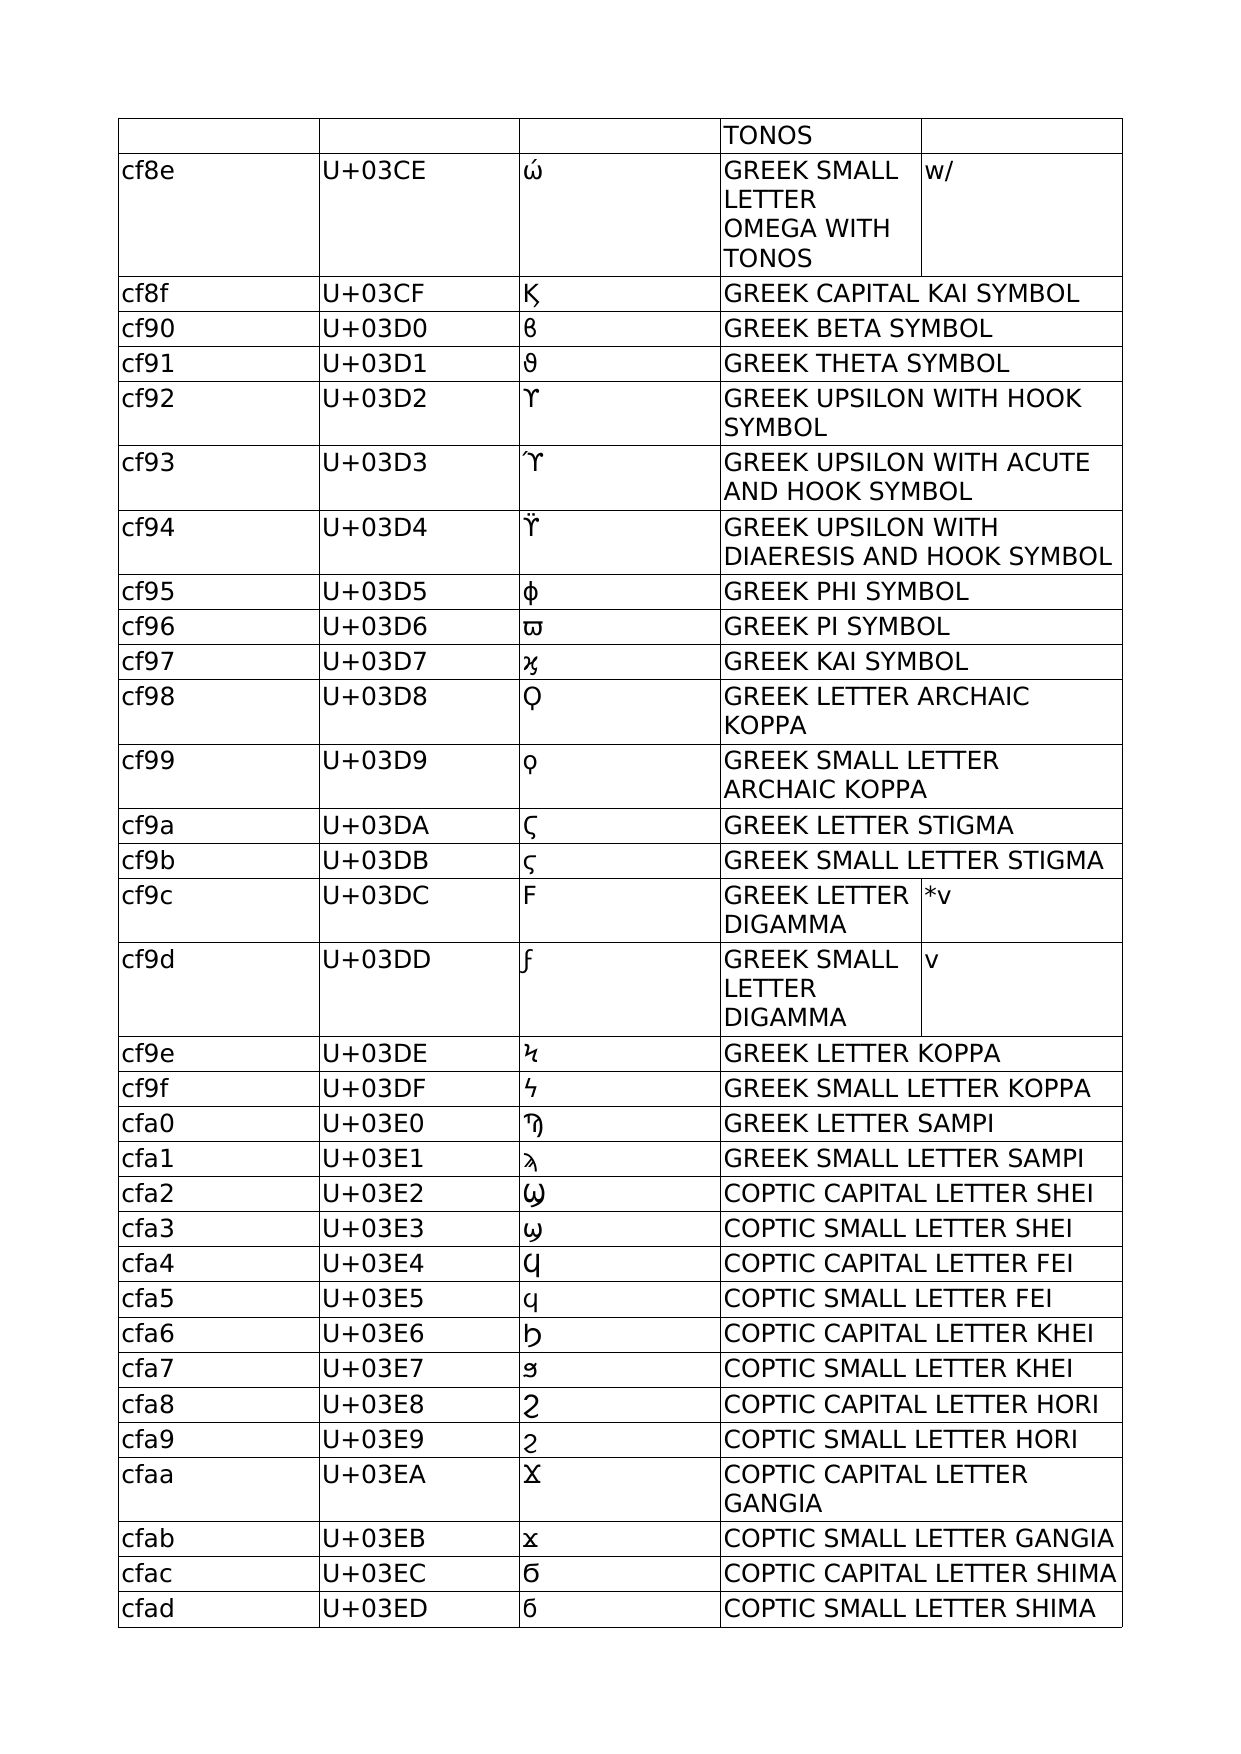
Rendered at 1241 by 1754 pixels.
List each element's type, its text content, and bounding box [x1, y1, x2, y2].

table_cell cfa2 [119, 1177, 319, 1211]
table_cell ϑ [520, 347, 720, 381]
table_cell GREEK KAI SYMBOL [721, 645, 1122, 679]
table_cell COPTIC CAPITAL LETTER GANGIA [721, 1458, 1122, 1521]
table_cell U+03D5 [320, 575, 519, 609]
table_cell cfa7 [119, 1353, 319, 1387]
table_cell U+03D8 [320, 680, 519, 743]
table_cell cf8e [119, 154, 319, 276]
table_cell COPTIC SMALL LETTER SHEI [721, 1212, 1122, 1246]
table_cell Ϝ [520, 879, 720, 942]
table_cell ϟ [520, 1072, 720, 1106]
table_cell Ϫ [520, 1458, 720, 1521]
table_cell COPTIC CAPITAL LETTER HORI [721, 1388, 1122, 1422]
table_cell cf98 [119, 680, 319, 743]
table_cell U+03E6 [320, 1318, 519, 1352]
table_cell ϡ [520, 1142, 720, 1176]
table_cell cf9f [119, 1072, 319, 1106]
table_cell U+03E4 [320, 1247, 519, 1281]
table_cell U+03DF [320, 1072, 519, 1106]
table_cell cf9b [119, 844, 319, 878]
table_cell GREEK THETA SYMBOL [721, 347, 1122, 381]
table_cell COPTIC SMALL LETTER KHEI [721, 1353, 1122, 1387]
table_cell cf9c [119, 879, 319, 942]
table_cell U+03DD [320, 943, 519, 1036]
table_cell w/ [922, 154, 1122, 276]
table_cell GREEK LETTER STIGMA [721, 809, 1122, 843]
table_cell [320, 119, 519, 153]
table_cell ϙ [520, 745, 720, 808]
table_cell cfa3 [119, 1212, 319, 1246]
table_cell cf93 [119, 446, 319, 510]
table_cell ϐ [520, 312, 720, 346]
table_cell COPTIC SMALL LETTER GANGIA [721, 1522, 1122, 1556]
table_cell cfa4 [119, 1247, 319, 1281]
table_cell U+03E9 [320, 1423, 519, 1457]
table_cell U+03D0 [320, 312, 519, 346]
table_cell Ϡ [520, 1107, 720, 1141]
table_cell ϝ [520, 943, 720, 1036]
table_cell GREEK LETTER DIGAMMA [721, 879, 921, 942]
table_cell cf95 [119, 575, 319, 609]
table_cell cfa1 [119, 1142, 319, 1176]
table_cell U+03CE [320, 154, 519, 276]
table_cell cf91 [119, 347, 319, 381]
table_cell *v [922, 879, 1122, 942]
table_cell cf99 [119, 745, 319, 808]
table_cell U+03DA [320, 809, 519, 843]
table_cell ϭ [520, 1592, 720, 1627]
table_cell ϛ [520, 844, 720, 878]
table_cell ϕ [520, 575, 720, 609]
table_cell Ϟ [520, 1037, 720, 1071]
table_cell cf9d [119, 943, 319, 1036]
table_cell cf97 [119, 645, 319, 679]
table_cell U+03DC [320, 879, 519, 942]
table_cell [119, 119, 319, 153]
table_cell U+03D3 [320, 446, 519, 510]
table_cell ϩ [520, 1423, 720, 1457]
table_cell cfa6 [119, 1318, 319, 1352]
table_cell [520, 119, 720, 153]
table_cell cfa5 [119, 1282, 319, 1317]
table_cell ϓ [520, 446, 720, 510]
table_cell U+03E5 [320, 1282, 519, 1317]
table_cell U+03E3 [320, 1212, 519, 1246]
table_cell GREEK SMALL LETTER KOPPA [721, 1072, 1122, 1106]
table_cell Ϛ [520, 809, 720, 843]
table_cell Ϩ [520, 1388, 720, 1422]
table_cell Ϥ [520, 1247, 720, 1281]
table_cell cfaa [119, 1458, 319, 1521]
table_cell COPTIC SMALL LETTER SHIMA [721, 1592, 1122, 1627]
table_cell U+03EC [320, 1557, 519, 1591]
table_cell ϥ [520, 1282, 720, 1317]
table_cell GREEK LETTER KOPPA [721, 1037, 1122, 1071]
table_cell cf92 [119, 382, 319, 445]
table_cell v [922, 943, 1122, 1036]
table_cell U+03D7 [320, 645, 519, 679]
table_cell U+03CF [320, 277, 519, 311]
table_cell GREEK UPSILON WITH HOOK SYMBOL [721, 382, 1122, 445]
table_cell ϖ [520, 610, 720, 644]
table_cell GREEK CAPITAL KAI SYMBOL [721, 277, 1122, 311]
table_cell COPTIC CAPITAL LETTER SHEI [721, 1177, 1122, 1211]
table_cell U+03D2 [320, 382, 519, 445]
table_cell cfa0 [119, 1107, 319, 1141]
table_cell U+03EB [320, 1522, 519, 1556]
table_cell ώ [520, 154, 720, 276]
table_cell COPTIC SMALL LETTER HORI [721, 1423, 1122, 1457]
table_cell U+03E2 [320, 1177, 519, 1211]
table_cell GREEK UPSILON WITH ACUTE AND HOOK SYMBOL [721, 446, 1122, 510]
table_cell ϣ [520, 1212, 720, 1246]
table_cell cf94 [119, 511, 319, 574]
table_cell ϗ [520, 645, 720, 679]
table_cell U+03D1 [320, 347, 519, 381]
table_cell GREEK SMALL LETTER OMEGA WITH TONOS [721, 154, 921, 276]
table_cell GREEK SMALL LETTER STIGMA [721, 844, 1122, 878]
table_cell U+03D9 [320, 745, 519, 808]
table_cell U+03E0 [320, 1107, 519, 1141]
table_cell cfad [119, 1592, 319, 1627]
table_cell ϒ [520, 382, 720, 445]
table_cell cf8f [119, 277, 319, 311]
table_cell U+03D4 [320, 511, 519, 574]
table_cell U+03D6 [320, 610, 519, 644]
table_cell GREEK SMALL LETTER ARCHAIC KOPPA [721, 745, 1122, 808]
table_cell ϔ [520, 511, 720, 574]
table_cell ϧ [520, 1353, 720, 1387]
table_cell GREEK SMALL LETTER DIGAMMA [721, 943, 921, 1036]
table_cell COPTIC CAPITAL LETTER SHIMA [721, 1557, 1122, 1591]
table_cell cf9a [119, 809, 319, 843]
table_cell ϫ [520, 1522, 720, 1556]
table_cell COPTIC CAPITAL LETTER KHEI [721, 1318, 1122, 1352]
table_cell GREEK PI SYMBOL [721, 610, 1122, 644]
table_cell GREEK BETA SYMBOL [721, 312, 1122, 346]
table_cell GREEK PHI SYMBOL [721, 575, 1122, 609]
table_cell U+03DE [320, 1037, 519, 1071]
table_cell Ϧ [520, 1318, 720, 1352]
table_cell U+03E8 [320, 1388, 519, 1422]
table_cell Ϗ [520, 277, 720, 311]
table_cell cf96 [119, 610, 319, 644]
table_cell U+03ED [320, 1592, 519, 1627]
table_cell U+03E1 [320, 1142, 519, 1176]
table_cell GREEK SMALL LETTER SAMPI [721, 1142, 1122, 1176]
table_cell TONOS [721, 119, 921, 153]
table_cell U+03DB [320, 844, 519, 878]
table_cell cf9e [119, 1037, 319, 1071]
table_cell U+03E7 [320, 1353, 519, 1387]
table_cell cfa8 [119, 1388, 319, 1422]
table_cell cf90 [119, 312, 319, 346]
table_cell [922, 119, 1122, 153]
table_cell Ϙ [520, 680, 720, 743]
table_cell GREEK LETTER SAMPI [721, 1107, 1122, 1141]
table_cell Ϣ [520, 1177, 720, 1211]
table_cell cfab [119, 1522, 319, 1556]
table_cell cfac [119, 1557, 319, 1591]
table_cell Ϭ [520, 1557, 720, 1591]
table_cell COPTIC CAPITAL LETTER FEI [721, 1247, 1122, 1281]
table_cell GREEK UPSILON WITH DIAERESIS AND HOOK SYMBOL [721, 511, 1122, 574]
table_cell COPTIC SMALL LETTER FEI [721, 1282, 1122, 1317]
table_cell U+03EA [320, 1458, 519, 1521]
table_cell cfa9 [119, 1423, 319, 1457]
table_cell GREEK LETTER ARCHAIC KOPPA [721, 680, 1122, 743]
